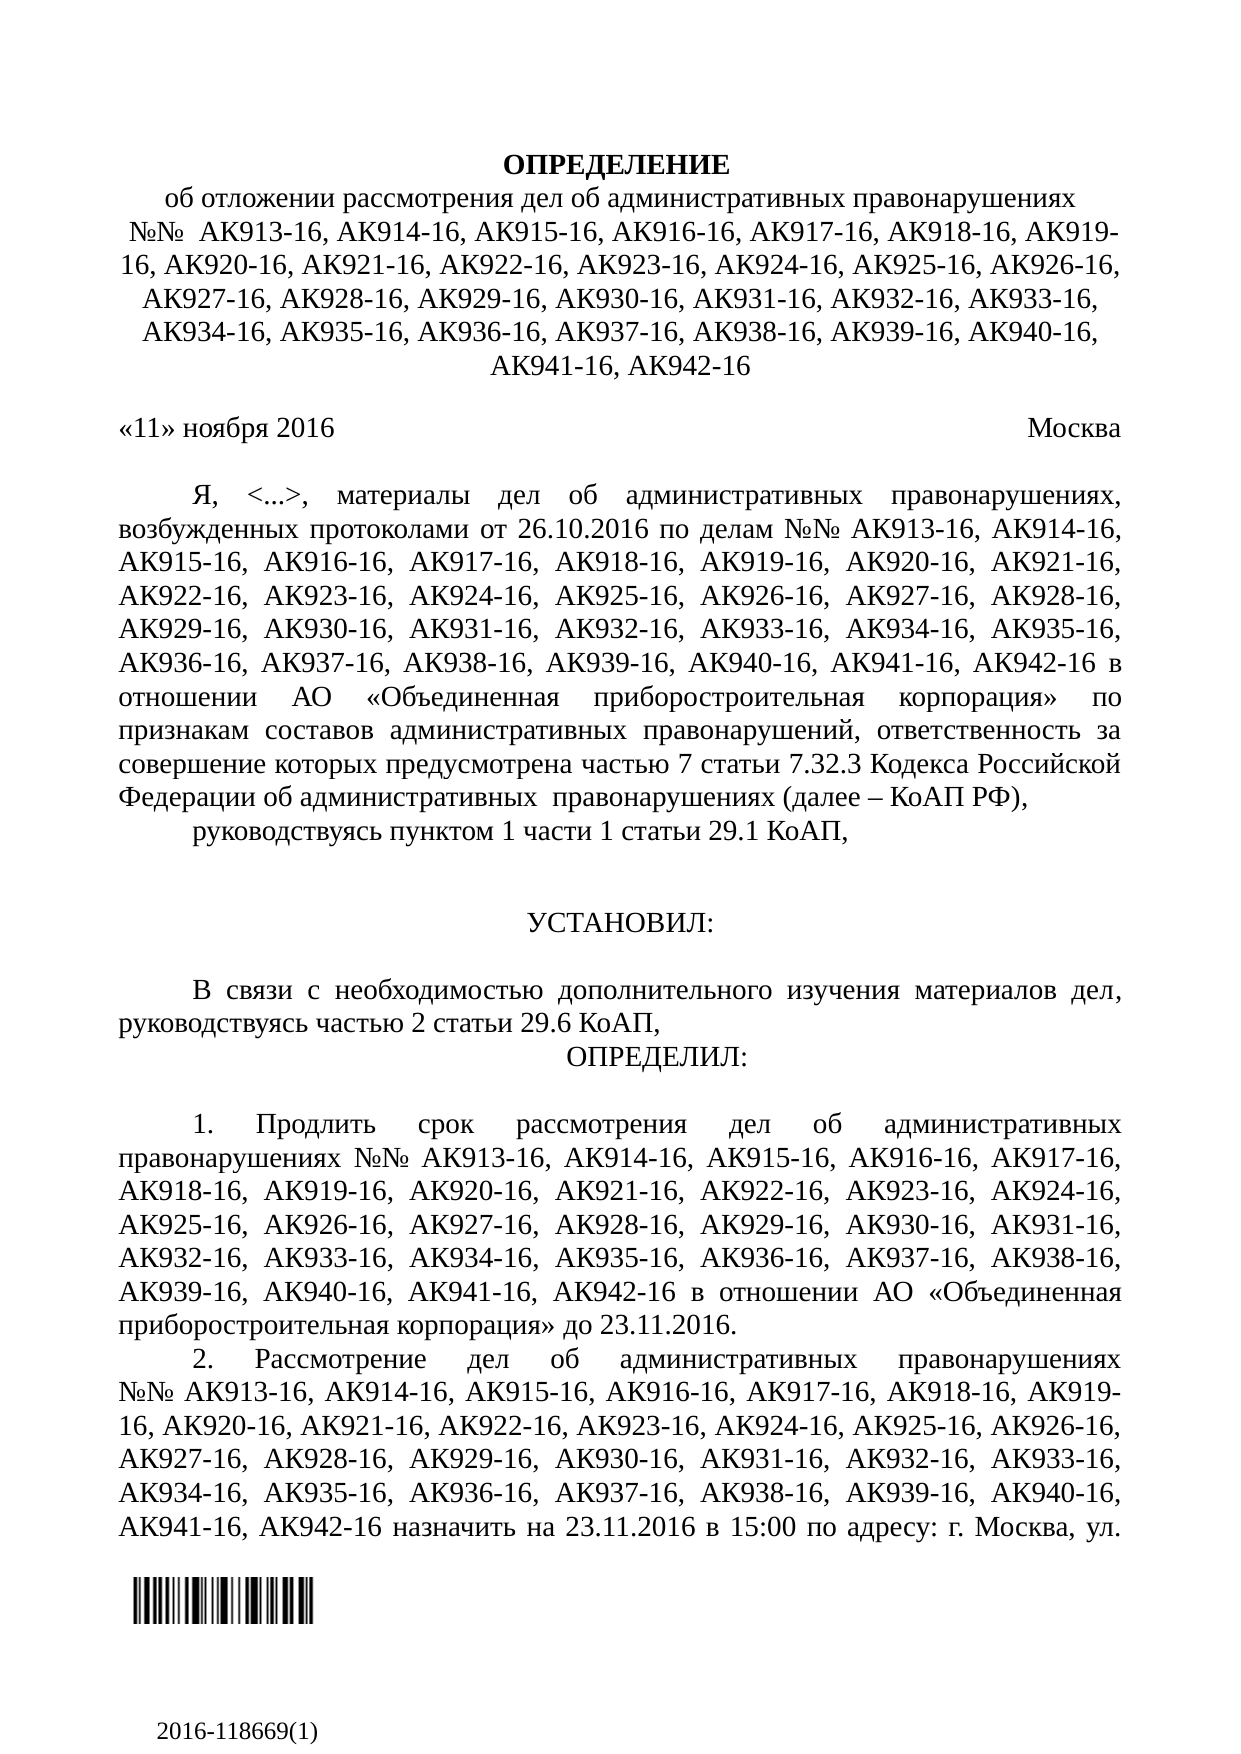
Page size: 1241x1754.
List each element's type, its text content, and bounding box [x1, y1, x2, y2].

text УСТАНОВИЛ: [118, 905, 1122, 938]
text ОПРЕДЕЛЕНИЕ [118, 147, 1122, 180]
text «11» ноября 2016 Москва [118, 410, 1122, 444]
text руководствуясь пунктом 1 части 1 статьи 29.1 КоАП, [118, 813, 1122, 846]
text В связи с необходимостью дополнительного изучения материалов дел, руководствуясь частью 2 статьи 29.6 КоАП, [118, 972, 1122, 1039]
text ОПРЕДЕЛИЛ: [118, 1039, 1122, 1073]
picture [118, 1577, 331, 1624]
text 1. Продлить срок рассмотрения дел об административных правонарушениях №№ АК913-16, АК914-16, АК915-16, АК916-16, АК917-16, АК918-16, АК919-16, АК920-16, АК921-16, АК922-16, АК923-16, АК924-16, АК925-16, АК926-16, АК927-16, АК928-16, АК929-16, АК930-16, АК931-16, АК932-16, АК933-16, АК934-16, АК935-16, АК936-16, АК937-16, АК938-16, АК939-16, АК940-16, АК941-16, АК942-16 в отношении АО «Объединенная приборостроительная корпорация» до 23.11.2016. [118, 1106, 1122, 1341]
text об отложении рассмотрения дел об административных правонарушениях [118, 180, 1122, 214]
text №№ АК913-16, АК914-16, АК915-16, АК916-16, АК917-16, АК918-16, АК919-16, АК920-16, АК921-16, АК922-16, АК923-16, АК924-16, АК925-16, АК926-16, АК927-16, АК928-16, АК929-16, АК930-16, АК931-16, АК932-16, АК933-16, АК934-16, АК935-16, АК936-16, АК937-16, АК938-16, АК939-16, АК940-16, АК941-16, АК942-16 [118, 214, 1122, 382]
text Я, <...>, материалы дел об административных правонарушениях, возбужденных протоколами от 26.10.2016 по делам №№ АК913-16, АК914-16, АК915-16, АК916-16, АК917-16, АК918-16, АК919-16, АК920-16, АК921-16, АК922-16, АК923-16, АК924-16, АК925-16, АК926-16, АК927-16, АК928-16, АК929-16, АК930-16, АК931-16, АК932-16, АК933-16, АК934-16, АК935-16, АК936-16, АК937-16, АК938-16, АК939-16, АК940-16, АК941-16, АК942-16 в отношении АО «Объединенная приборостроительная корпорация» по признакам составов административных правонарушений, ответственность за совершение которых предусмотрена частью 7 статьи 7.32.3 Кодекса Российской Федерации об административных правонарушениях (далее – КоАП РФ), [118, 477, 1122, 813]
text 2. Рассмотрение дел об административных правонарушениях №№ АК913-16, АК914-16, АК915-16, АК916-16, АК917-16, АК918-16, АК919-16, АК920-16, АК921-16, АК922-16, АК923-16, АК924-16, АК925-16, АК926-16, АК927-16, АК928-16, АК929-16, АК930-16, АК931-16, АК932-16, АК933-16, АК934-16, АК935-16, АК936-16, АК937-16, АК938-16, АК939-16, АК940-16, АК941-16, АК942-16 назначить на 23.11.2016 в 15:00 по адресу: г. Москва, ул. [118, 1341, 1122, 1542]
